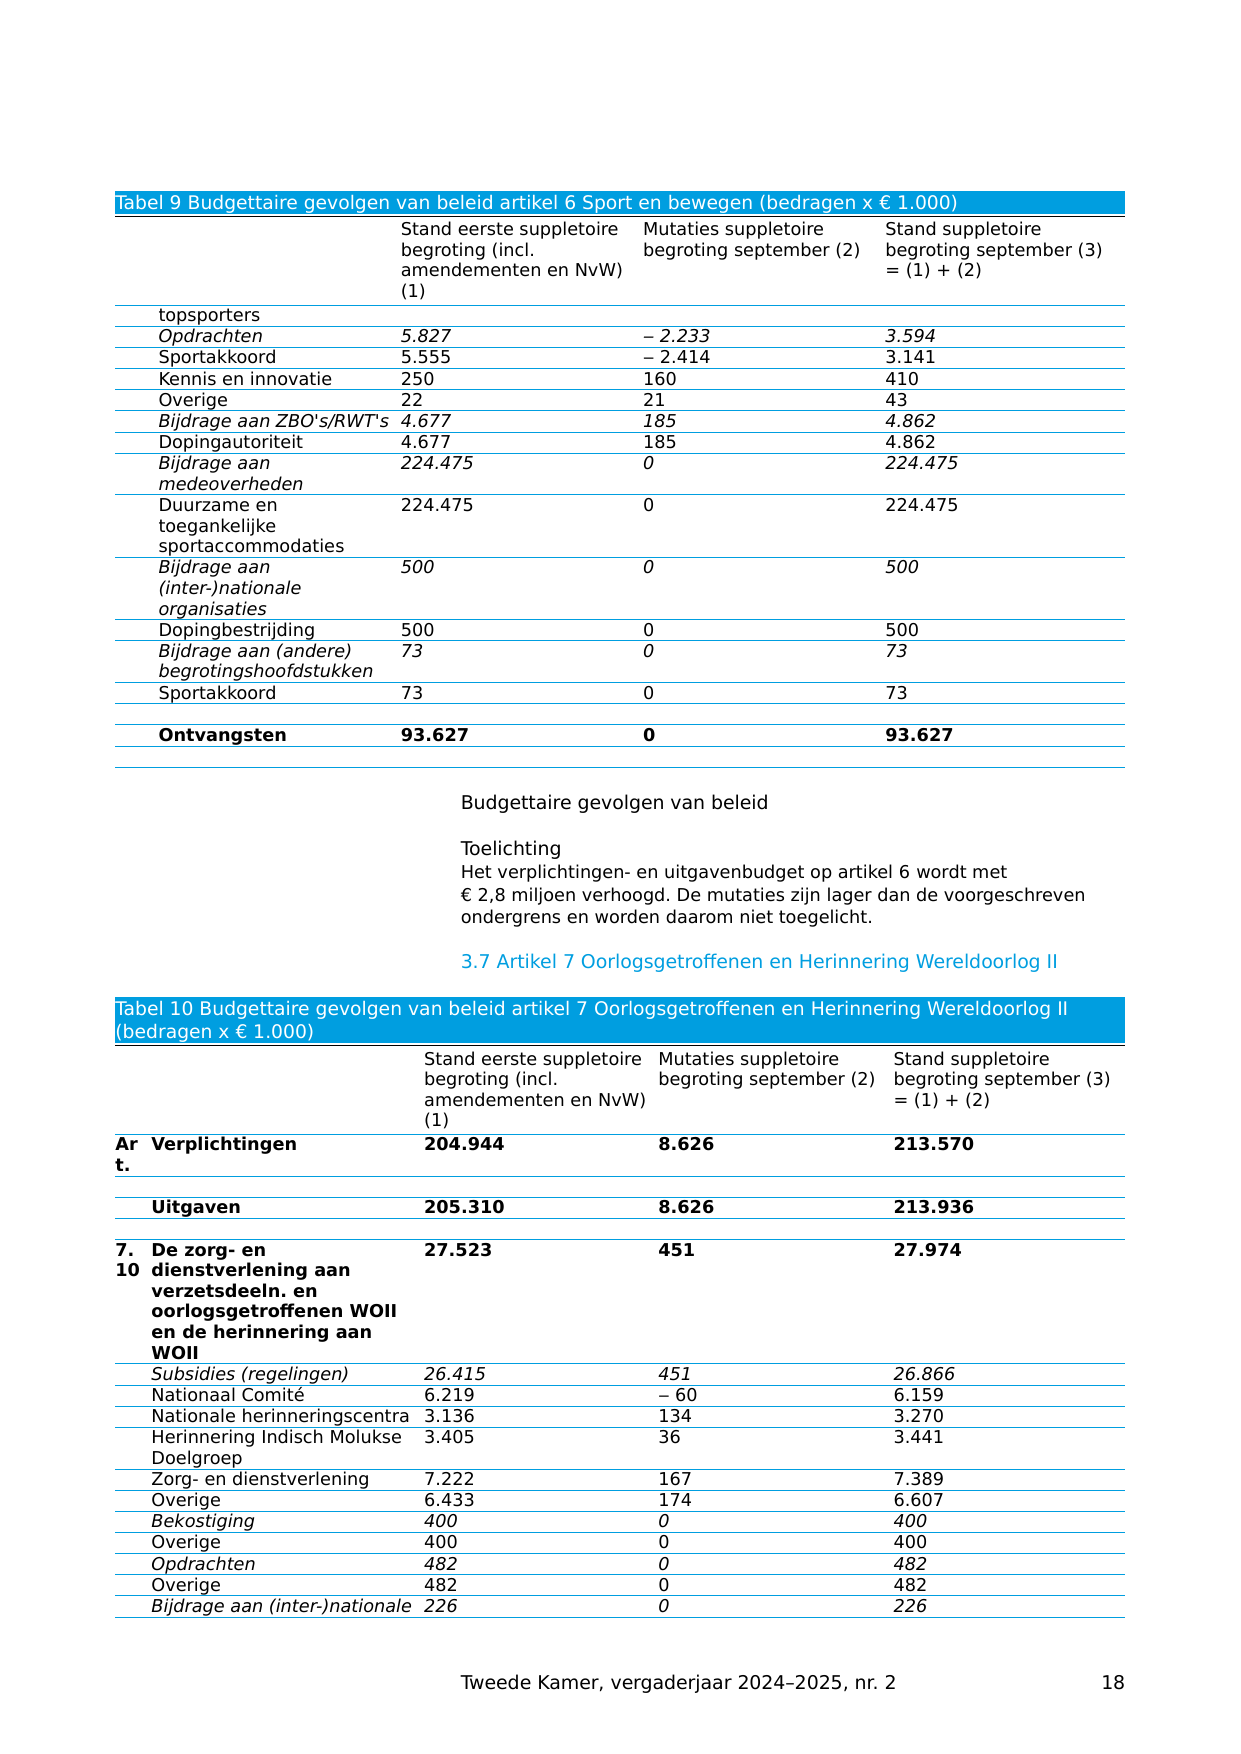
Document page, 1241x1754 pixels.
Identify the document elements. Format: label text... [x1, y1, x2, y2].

table_cell 0 [655, 1575, 890, 1595]
table_cell 43 [882, 390, 1125, 410]
table_cell Bijdrage aan (inter-)nationale organisaties [155, 558, 398, 619]
table_cell Bijdrage aan medeoverheden [155, 454, 398, 494]
table_cell Herinnering Indisch Molukse Doelgroep [148, 1428, 421, 1468]
table_cell Mutaties suppletoire begroting september (2) [640, 217, 882, 304]
table_cell [115, 1407, 148, 1427]
table_cell Overige [155, 390, 398, 410]
table_cell Overige [148, 1533, 421, 1553]
table_cell 7.10 [115, 1240, 148, 1363]
table_cell [115, 390, 155, 410]
table_cell 0 [640, 454, 882, 494]
table_cell [421, 1219, 655, 1239]
table_cell 4.862 [882, 411, 1125, 431]
table_cell [655, 1219, 890, 1239]
table_cell Ontvangsten [155, 725, 398, 746]
table_cell ‒ 60 [655, 1386, 890, 1406]
table_cell Stand suppletoire begroting september (3) = (1) + (2) [882, 217, 1125, 304]
table_cell 4.677 [398, 433, 640, 453]
table_cell [398, 306, 640, 326]
table_cell [115, 411, 155, 431]
table_cell 500 [882, 620, 1125, 640]
table_cell [115, 620, 155, 640]
table_cell 6.433 [421, 1491, 655, 1511]
title Budgettaire gevolgen van beleid [461, 792, 1125, 814]
table_cell [115, 1177, 148, 1197]
table_cell Bijdrage aan (andere) begrotingshoofdstukken [155, 641, 398, 682]
table_cell 3.441 [890, 1428, 1125, 1468]
table_cell [890, 1177, 1125, 1197]
table_cell [115, 1364, 148, 1384]
table_cell Dopingbestrijding [155, 620, 398, 640]
table_cell 185 [640, 411, 882, 431]
table_cell [115, 217, 155, 304]
table_cell 6.219 [421, 1386, 655, 1406]
table_cell 93.627 [398, 725, 640, 746]
table_cell [115, 1428, 148, 1468]
table_cell Art. [115, 1135, 148, 1176]
table_cell Bekostiging [148, 1512, 421, 1532]
table_cell 224.475 [882, 454, 1125, 494]
table_cell [655, 1177, 890, 1197]
table_cell topsporters [155, 306, 398, 326]
table_cell [155, 217, 398, 304]
table_cell [890, 1219, 1125, 1239]
table_cell 8.626 [655, 1198, 890, 1218]
table_cell [115, 306, 155, 326]
table_cell 27.523 [421, 1240, 655, 1363]
table_cell Kennis en innovatie [155, 369, 398, 389]
table_cell 5.827 [398, 327, 640, 347]
table_cell [882, 704, 1125, 724]
table_cell 400 [890, 1512, 1125, 1532]
table_cell 400 [421, 1533, 655, 1553]
table_cell 3.136 [421, 1407, 655, 1427]
table_cell De zorg- en dienstverlening aan verzetsdeeln. en oorlogsgetroffenen WOII en de herinnering aan WOII [148, 1240, 421, 1363]
table_cell [115, 1533, 148, 1553]
table_cell [115, 1219, 148, 1239]
table_cell 0 [640, 620, 882, 640]
table_cell 482 [421, 1554, 655, 1574]
table_cell 73 [398, 683, 640, 703]
table_cell 0 [640, 641, 882, 682]
table_cell Sportakkoord [155, 348, 398, 368]
table_cell Subsidies (regelingen) [148, 1364, 421, 1384]
table_cell 226 [421, 1596, 655, 1617]
table_cell [640, 306, 882, 326]
table_cell 0 [655, 1512, 890, 1532]
table_cell [640, 704, 882, 724]
table_cell [148, 1046, 421, 1134]
table_cell [115, 1198, 148, 1218]
table_cell 73 [882, 641, 1125, 682]
table_cell [115, 327, 155, 347]
table_cell Nationaal Comité [148, 1386, 421, 1406]
table_cell 3.141 [882, 348, 1125, 368]
table_cell 0 [655, 1533, 890, 1553]
table_cell 0 [640, 725, 882, 746]
table_cell [115, 641, 155, 682]
table_cell 134 [655, 1407, 890, 1427]
table_cell 0 [655, 1596, 890, 1617]
table_cell [882, 306, 1125, 326]
table_cell [398, 704, 640, 724]
table_cell Mutaties suppletoire begroting september (2) [655, 1046, 890, 1134]
table_cell 451 [655, 1240, 890, 1363]
table_cell 7.222 [421, 1470, 655, 1490]
table_cell [148, 1219, 421, 1239]
table_cell [640, 747, 882, 767]
table_cell 185 [640, 433, 882, 453]
table_cell Bijdrage aan ZBO's/RWT's [155, 411, 398, 431]
table_cell [115, 1596, 148, 1617]
table_cell Duurzame en toegankelijke sportaccommodaties [155, 495, 398, 557]
table_cell [155, 747, 398, 767]
table_cell Stand eerste suppletoire begroting (incl. amendementen en NvW) (1) [398, 217, 640, 304]
table_cell Zorg- en dienstverlening [148, 1470, 421, 1490]
table_cell 224.475 [398, 454, 640, 494]
table_cell 0 [655, 1554, 890, 1574]
table_cell 21 [640, 390, 882, 410]
table_cell 174 [655, 1491, 890, 1511]
table_cell 226 [890, 1596, 1125, 1617]
table_cell Overige [148, 1491, 421, 1511]
table_cell 224.475 [882, 495, 1125, 557]
table_cell [115, 1386, 148, 1406]
table_cell 224.475 [398, 495, 640, 557]
table_cell 4.677 [398, 411, 640, 431]
table_cell 26.415 [421, 1364, 655, 1384]
table_cell Dopingautoriteit [155, 433, 398, 453]
table_cell [115, 1491, 148, 1511]
table_cell 213.936 [890, 1198, 1125, 1218]
table_cell Overige [148, 1575, 421, 1595]
table_cell 204.944 [421, 1135, 655, 1176]
table_cell [115, 433, 155, 453]
table_cell 26.866 [890, 1364, 1125, 1384]
table_cell 0 [640, 495, 882, 557]
table_cell Nationale herinneringscentra [148, 1407, 421, 1427]
table_cell 160 [640, 369, 882, 389]
table_cell [115, 747, 155, 767]
table_cell 0 [640, 558, 882, 619]
table_cell 3.405 [421, 1428, 655, 1468]
text Het verplichtingen- en uitgavenbudget op artikel 6 wordt met € 2,8 miljoen verhoogd. De mutaties zĳn lager dan de voorgeschreven ondergrens en worden daarom niet toegelicht. [461, 860, 1125, 928]
table_cell 22 [398, 390, 640, 410]
table_cell 6.159 [890, 1386, 1125, 1406]
table_cell 500 [398, 620, 640, 640]
table_cell 27.974 [890, 1240, 1125, 1363]
table_cell ‒ 2.414 [640, 348, 882, 368]
table_cell 400 [421, 1512, 655, 1532]
table_cell 482 [421, 1575, 655, 1595]
table_cell ‒ 2.233 [640, 327, 882, 347]
table_cell Bijdrage aan (inter-)nationale [148, 1596, 421, 1617]
table_cell [115, 725, 155, 746]
table_cell 482 [890, 1575, 1125, 1595]
table_cell [115, 495, 155, 557]
table_cell 73 [398, 641, 640, 682]
table_cell Verplichtingen [148, 1135, 421, 1176]
table_cell [115, 454, 155, 494]
table_cell Sportakkoord [155, 683, 398, 703]
table_cell 8.626 [655, 1135, 890, 1176]
table_cell [421, 1177, 655, 1197]
table_cell Opdrachten [155, 327, 398, 347]
table_cell 250 [398, 369, 640, 389]
table_cell 400 [890, 1533, 1125, 1553]
table_cell [148, 1177, 421, 1197]
table_cell 500 [882, 558, 1125, 619]
table_cell 6.607 [890, 1491, 1125, 1511]
table_cell Stand eerste suppletoire begroting (incl. amendementen en NvW) (1) [421, 1046, 655, 1134]
table_cell [115, 1470, 148, 1490]
table_cell 3.594 [882, 327, 1125, 347]
title Toelichting [461, 838, 1125, 860]
table_cell 0 [640, 683, 882, 703]
table_cell 5.555 [398, 348, 640, 368]
table_cell Stand suppletoire begroting september (3) = (1) + (2) [890, 1046, 1125, 1134]
table_cell [115, 1512, 148, 1532]
table_cell 7.389 [890, 1470, 1125, 1490]
table_cell [115, 1554, 148, 1574]
table_cell [115, 704, 155, 724]
table_cell [115, 348, 155, 368]
table_cell Uitgaven [148, 1198, 421, 1218]
title 3.7 Artikel 7 Oorlogsgetroffenen en Herinnering Wereldoorlog II [461, 951, 1125, 973]
table_cell 500 [398, 558, 640, 619]
table_cell 205.310 [421, 1198, 655, 1218]
table_cell [115, 1575, 148, 1595]
table_cell 4.862 [882, 433, 1125, 453]
table_cell Opdrachten [148, 1554, 421, 1574]
table_cell 410 [882, 369, 1125, 389]
table_cell [398, 747, 640, 767]
table_cell 451 [655, 1364, 890, 1384]
table_cell [882, 747, 1125, 767]
table_cell 3.270 [890, 1407, 1125, 1427]
table_cell 93.627 [882, 725, 1125, 746]
table_cell [115, 369, 155, 389]
table_cell 73 [882, 683, 1125, 703]
table_cell [115, 683, 155, 703]
table_cell 482 [890, 1554, 1125, 1574]
table_cell [155, 704, 398, 724]
table_cell 36 [655, 1428, 890, 1468]
table_cell [115, 558, 155, 619]
table_cell 167 [655, 1470, 890, 1490]
table_cell 213.570 [890, 1135, 1125, 1176]
table_cell [115, 1046, 148, 1134]
